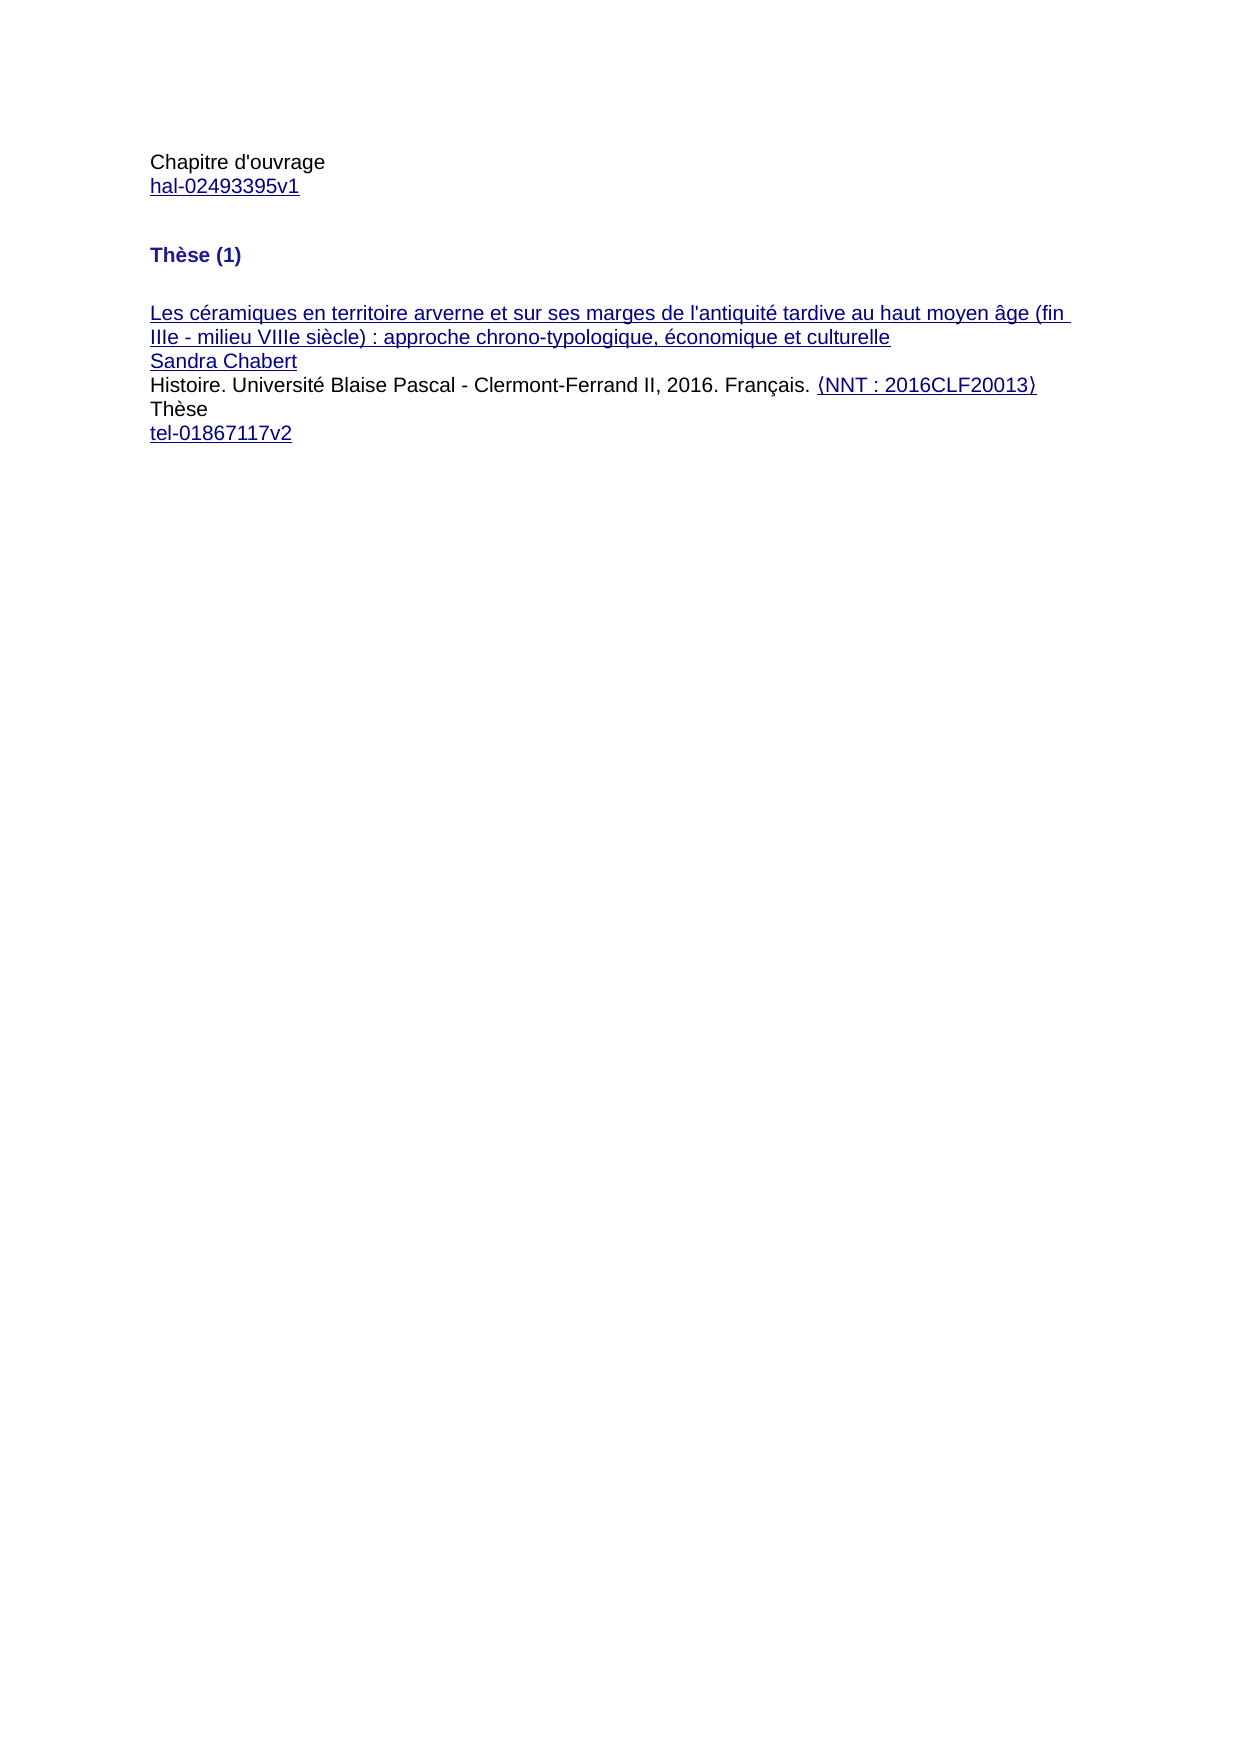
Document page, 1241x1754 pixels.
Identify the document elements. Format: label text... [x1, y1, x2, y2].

table_header Les céramiques en territoire arverne et sur ses marges de l'antiquité tardive au haut moyen âge (fin IIIe - milieu VIIIe siècle) : approche chrono-typologique, économique et culturelle Sandra Chabert Histoire. Université Blaise Pascal - Clermont-Ferrand II, 2016. Français. ⟨NNT : 2016CLF20013⟩ Thèse tel-01867117v2 [150, 301, 1090, 445]
table_cell Chapitre d'ouvrage hal-02493395v1 [150, 150, 1090, 198]
subtitle Thèse (1) [150, 243, 1090, 267]
